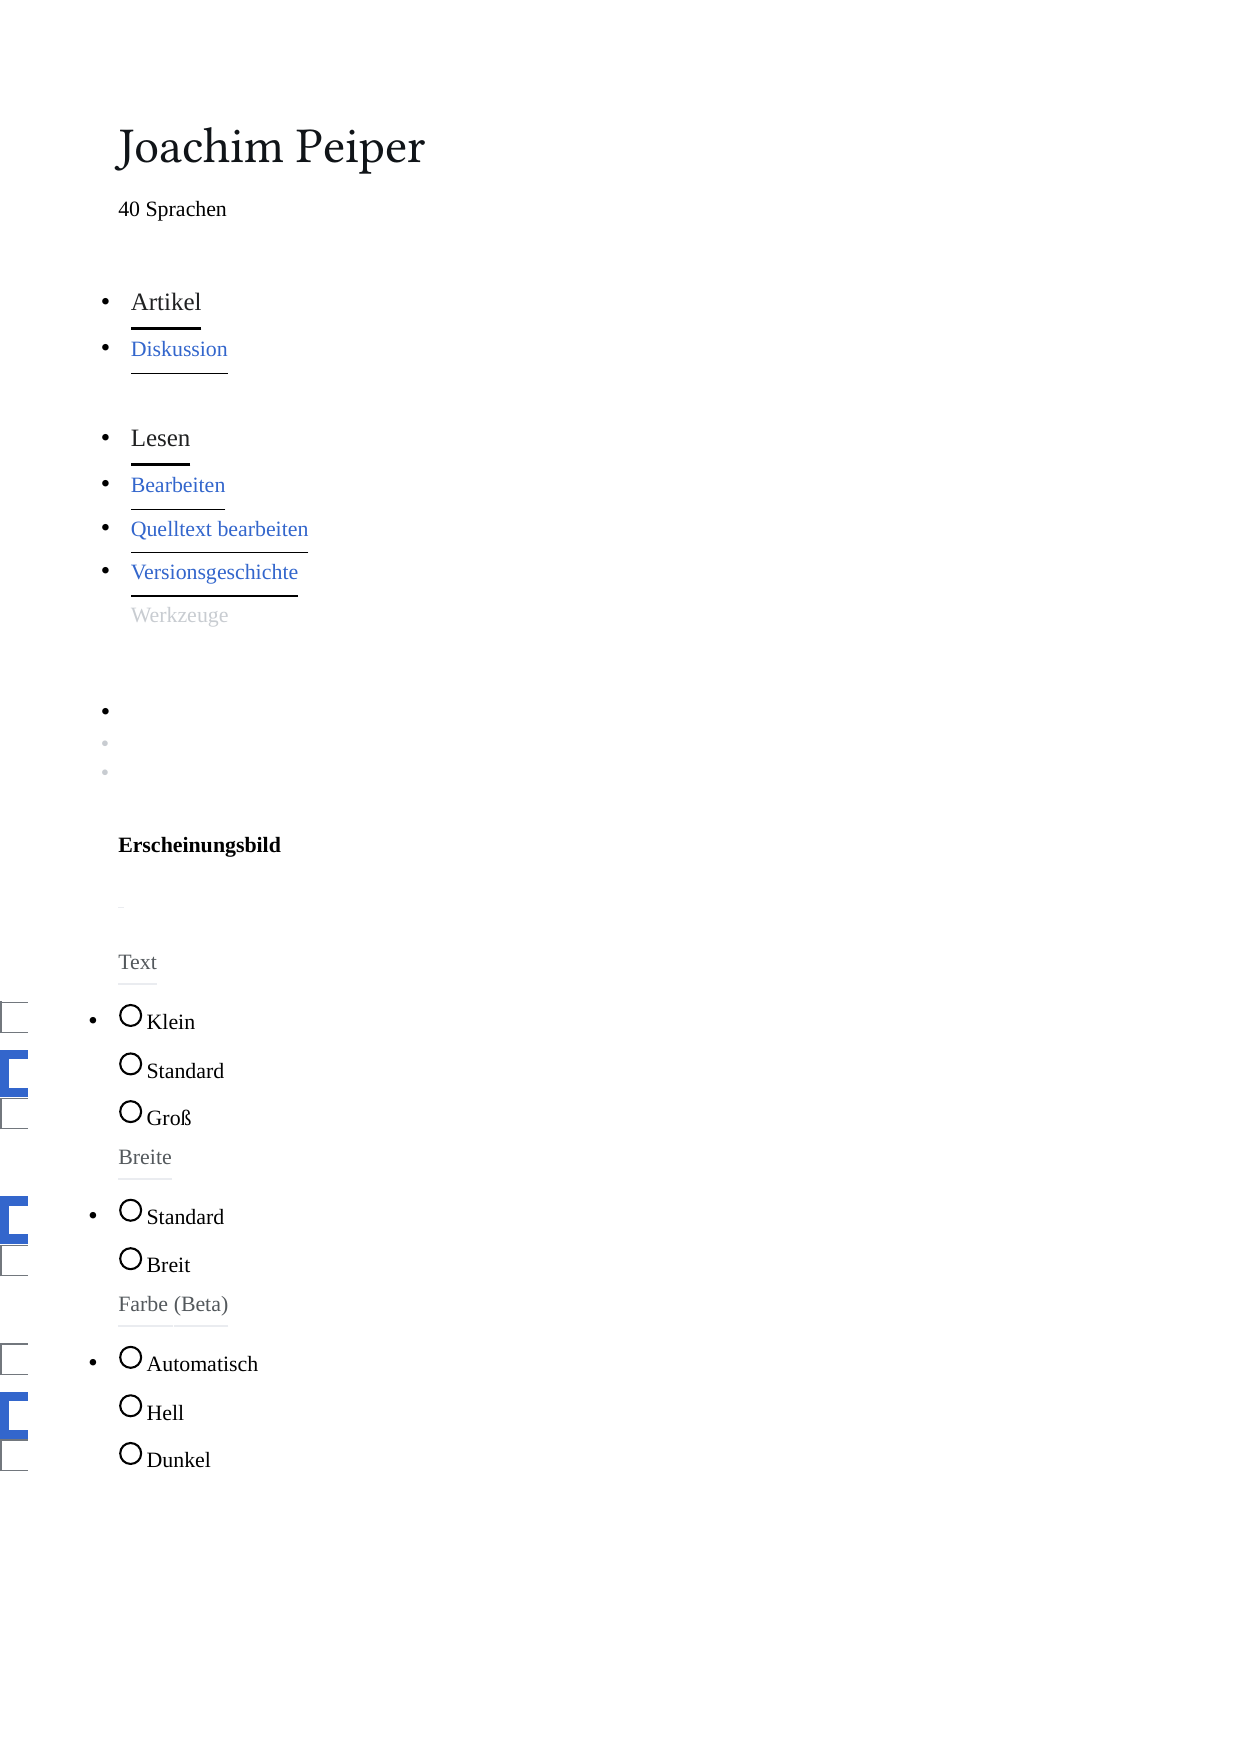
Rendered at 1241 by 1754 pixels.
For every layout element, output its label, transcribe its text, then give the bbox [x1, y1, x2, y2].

list Hell [118, 1390, 1122, 1425]
list [2, 1345, 28, 1374]
list Dunkel [118, 1438, 1122, 1472]
list [9, 1206, 28, 1234]
list Versionsgeschichte [131, 559, 1109, 597]
text Farbe (Beta) [118, 1291, 1122, 1327]
list [9, 1401, 28, 1430]
text Werkzeuge [131, 602, 1109, 628]
list Groß [118, 1096, 1122, 1131]
text Breite [118, 1144, 1122, 1180]
list [9, 1059, 28, 1088]
list Artikel [131, 287, 1109, 330]
list Quelltext bearbeiten [131, 516, 1109, 553]
subtitle Joachim Peiper [118, 118, 1122, 175]
list [2, 1246, 28, 1275]
list [2, 1099, 28, 1128]
list Lesen [131, 423, 1109, 466]
text 40 Sprachen [118, 196, 1122, 221]
list Diskussion [131, 336, 1109, 374]
text Text [118, 949, 1122, 985]
list [2, 1003, 28, 1032]
list Klein [118, 1000, 1122, 1035]
list Standard [118, 1048, 1122, 1083]
text Erscheinungsbild [118, 832, 1122, 857]
list [2, 1441, 28, 1470]
list Bearbeiten [131, 472, 1109, 510]
list Automatisch [118, 1342, 1122, 1377]
list Standard [118, 1194, 1122, 1230]
list Breit [118, 1243, 1122, 1278]
